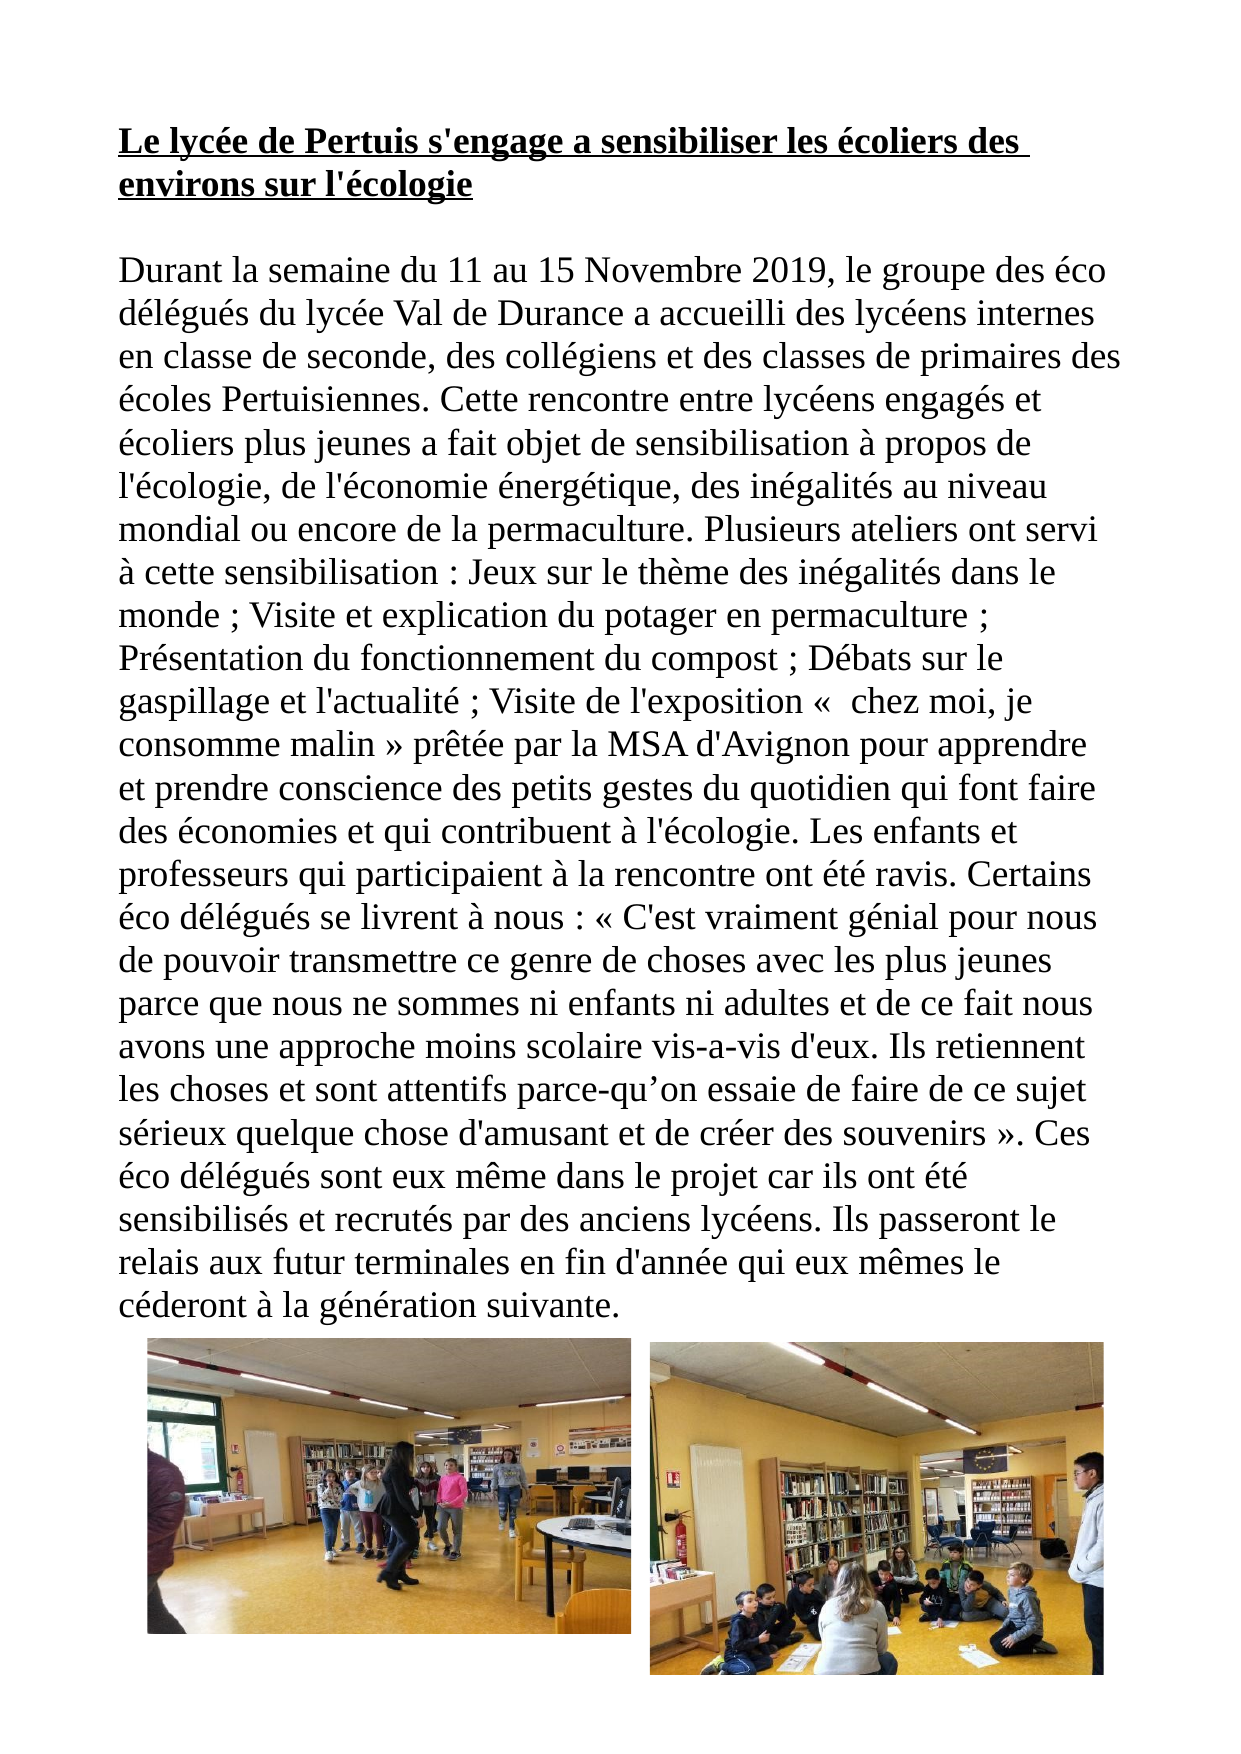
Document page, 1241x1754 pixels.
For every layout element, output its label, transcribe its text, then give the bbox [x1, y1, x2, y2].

picture [649, 1342, 1104, 1675]
picture [147, 1338, 632, 1634]
text Durant la semaine du 11 au 15 Novembre 2019, le groupe des éco délégués du lycée Val de Durance a accueilli des lycéens internes en classe de seconde, des collégiens et des classes de primaires des écoles Pertuisiennes. Cette rencontre entre lycéens engagés et écoliers plus jeunes a fait objet de sensibilisation à propos de l'écologie, de l'économie énergétique, des inégalités au niveau mondial ou encore de la permaculture. Plusieurs ateliers ont servi à cette sensibilisation : Jeux sur le thème des inégalités dans le monde ; Visite et explication du potager en permaculture ; Présentation du fonctionnement du compost ; Débats sur le gaspillage et l'actualité ; Visite de l'exposition « chez moi, je consomme malin » prêtée par la MSA d'Avignon pour apprendre et prendre conscience des petits gestes du quotidien qui font faire des économies et qui contribuent à l'écologie. Les enfants et professeurs qui participaient à la rencontre ont été ravis. Certains éco délégués se livrent à nous : « C'est vraiment génial pour nous de pouvoir transmettre ce genre de choses avec les plus jeunes parce que nous ne sommes ni enfants ni adultes et de ce fait nous avons une approche moins scolaire vis-a-vis d'eux. Ils retiennent les choses et sont attentifs parce-qu’on essaie de faire de ce sujet sérieux quelque chose d'amusant et de créer des souvenirs ». Ces éco délégués sont eux même dans le projet car ils ont été sensibilisés et recrutés par des anciens lycéens. Ils passeront le relais aux futur terminales en fin d'année qui eux mêmes le céderont à la génération suivante. [118, 247, 1122, 1326]
text Le lycée de Pertuis s'engage a sensibiliser les écoliers des environs sur l'écologie [118, 118, 1122, 204]
